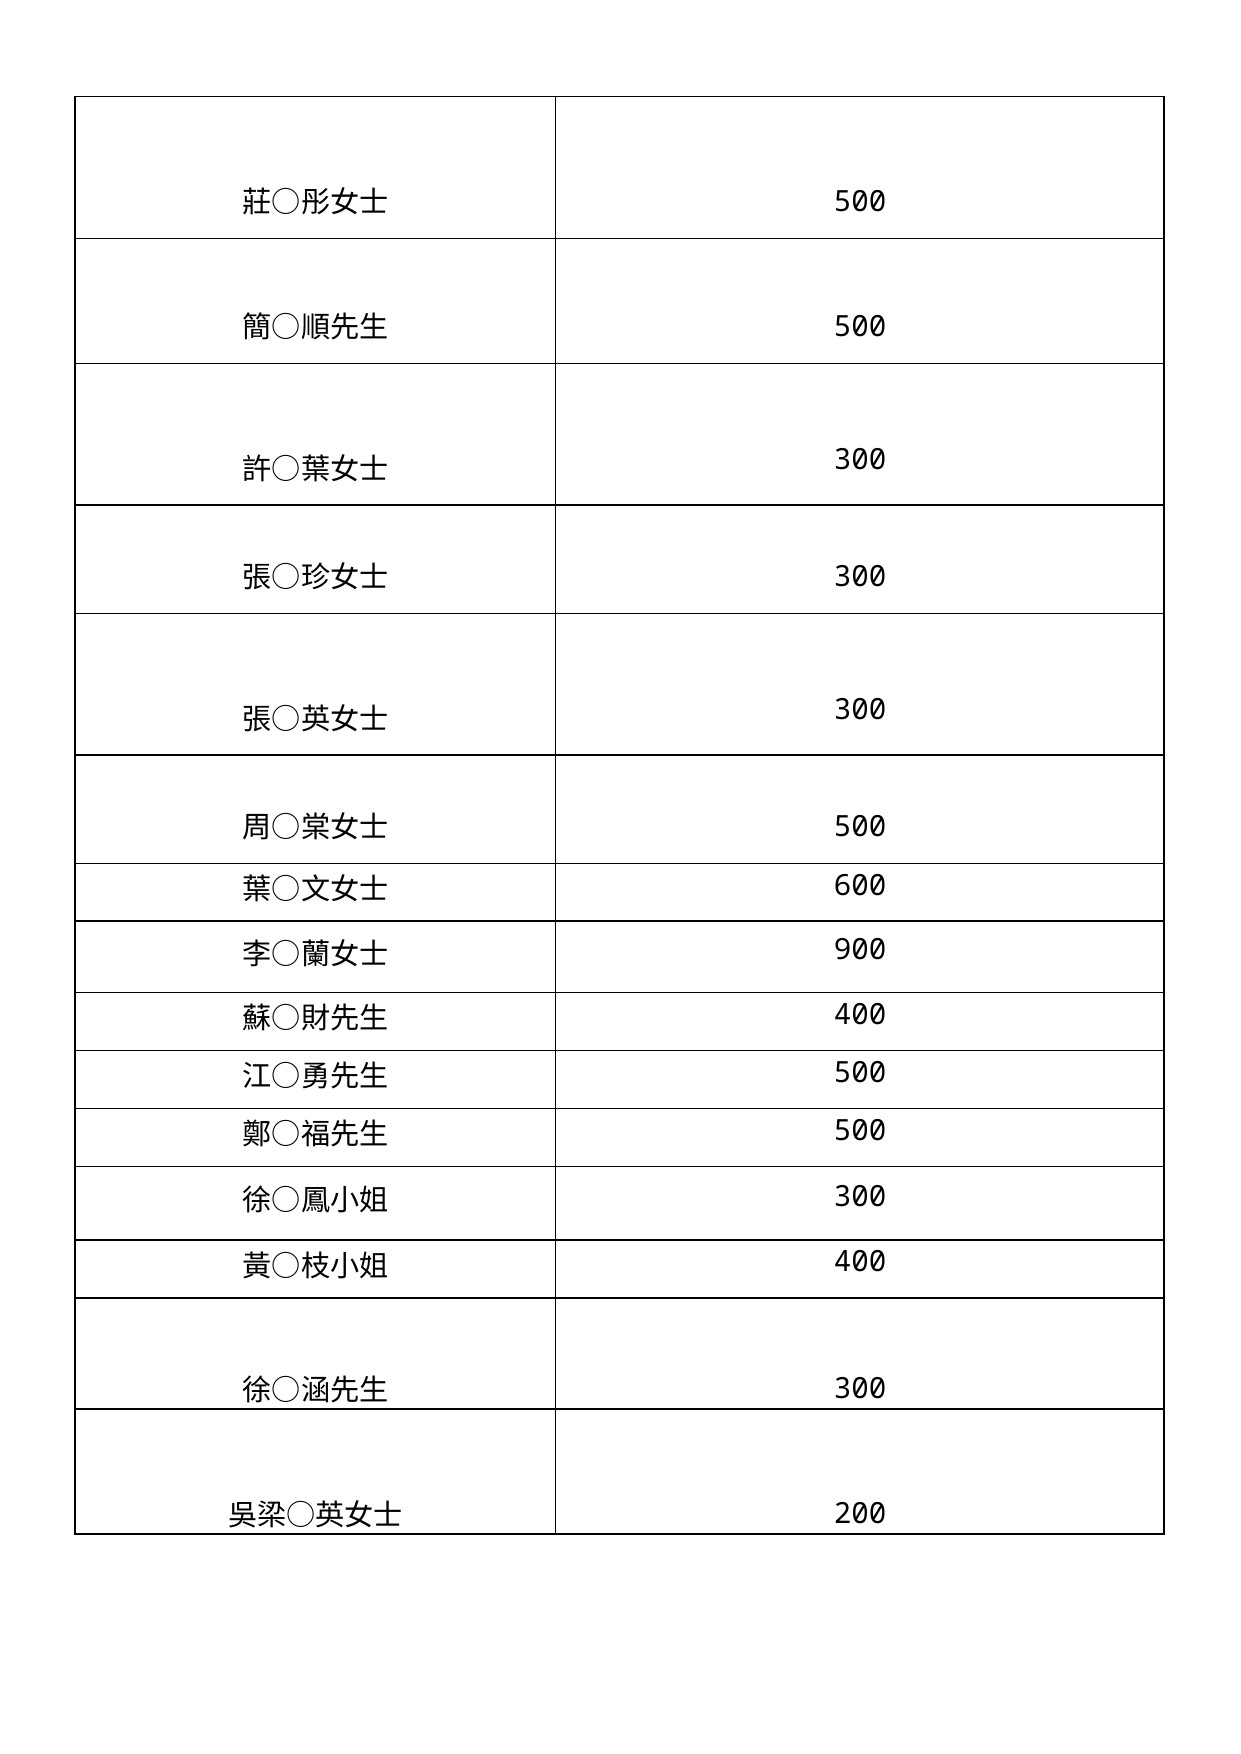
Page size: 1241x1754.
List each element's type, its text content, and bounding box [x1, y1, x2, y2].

table_cell 莊○彤女士 [76, 97, 555, 237]
table_cell 江○勇先生 [76, 1051, 555, 1108]
table_cell 500 [556, 1109, 1163, 1166]
table_cell 吳梁○英女士 [76, 1410, 555, 1533]
table_cell 周○棠女士 [76, 756, 555, 862]
table_cell 400 [556, 993, 1163, 1050]
table_cell 300 [556, 364, 1163, 504]
table_cell 張○珍女士 [76, 506, 555, 612]
table_cell 鄭○福先生 [76, 1109, 555, 1166]
table_cell 徐○涵先生 [76, 1299, 555, 1408]
table_cell 張○英女士 [76, 614, 555, 754]
table_cell 簡○順先生 [76, 239, 555, 362]
table_cell 500 [556, 756, 1163, 862]
table_cell 李○蘭女士 [76, 922, 555, 992]
table_cell 葉○文女士 [76, 864, 555, 920]
table_cell 400 [556, 1241, 1163, 1297]
table_cell 300 [556, 1167, 1163, 1239]
table_cell 500 [556, 97, 1163, 237]
table_cell 500 [556, 1051, 1163, 1108]
table_cell 500 [556, 239, 1163, 362]
table_cell 300 [556, 506, 1163, 612]
table_cell 徐○鳳小姐 [76, 1167, 555, 1239]
table_cell 許○葉女士 [76, 364, 555, 504]
table_cell 200 [556, 1410, 1163, 1533]
table_cell 黃○枝小姐 [76, 1241, 555, 1297]
table_cell 900 [556, 922, 1163, 992]
table_cell 300 [556, 1299, 1163, 1408]
table_cell 300 [556, 614, 1163, 754]
table_cell 蘇○財先生 [76, 993, 555, 1050]
table_cell 600 [556, 864, 1163, 920]
